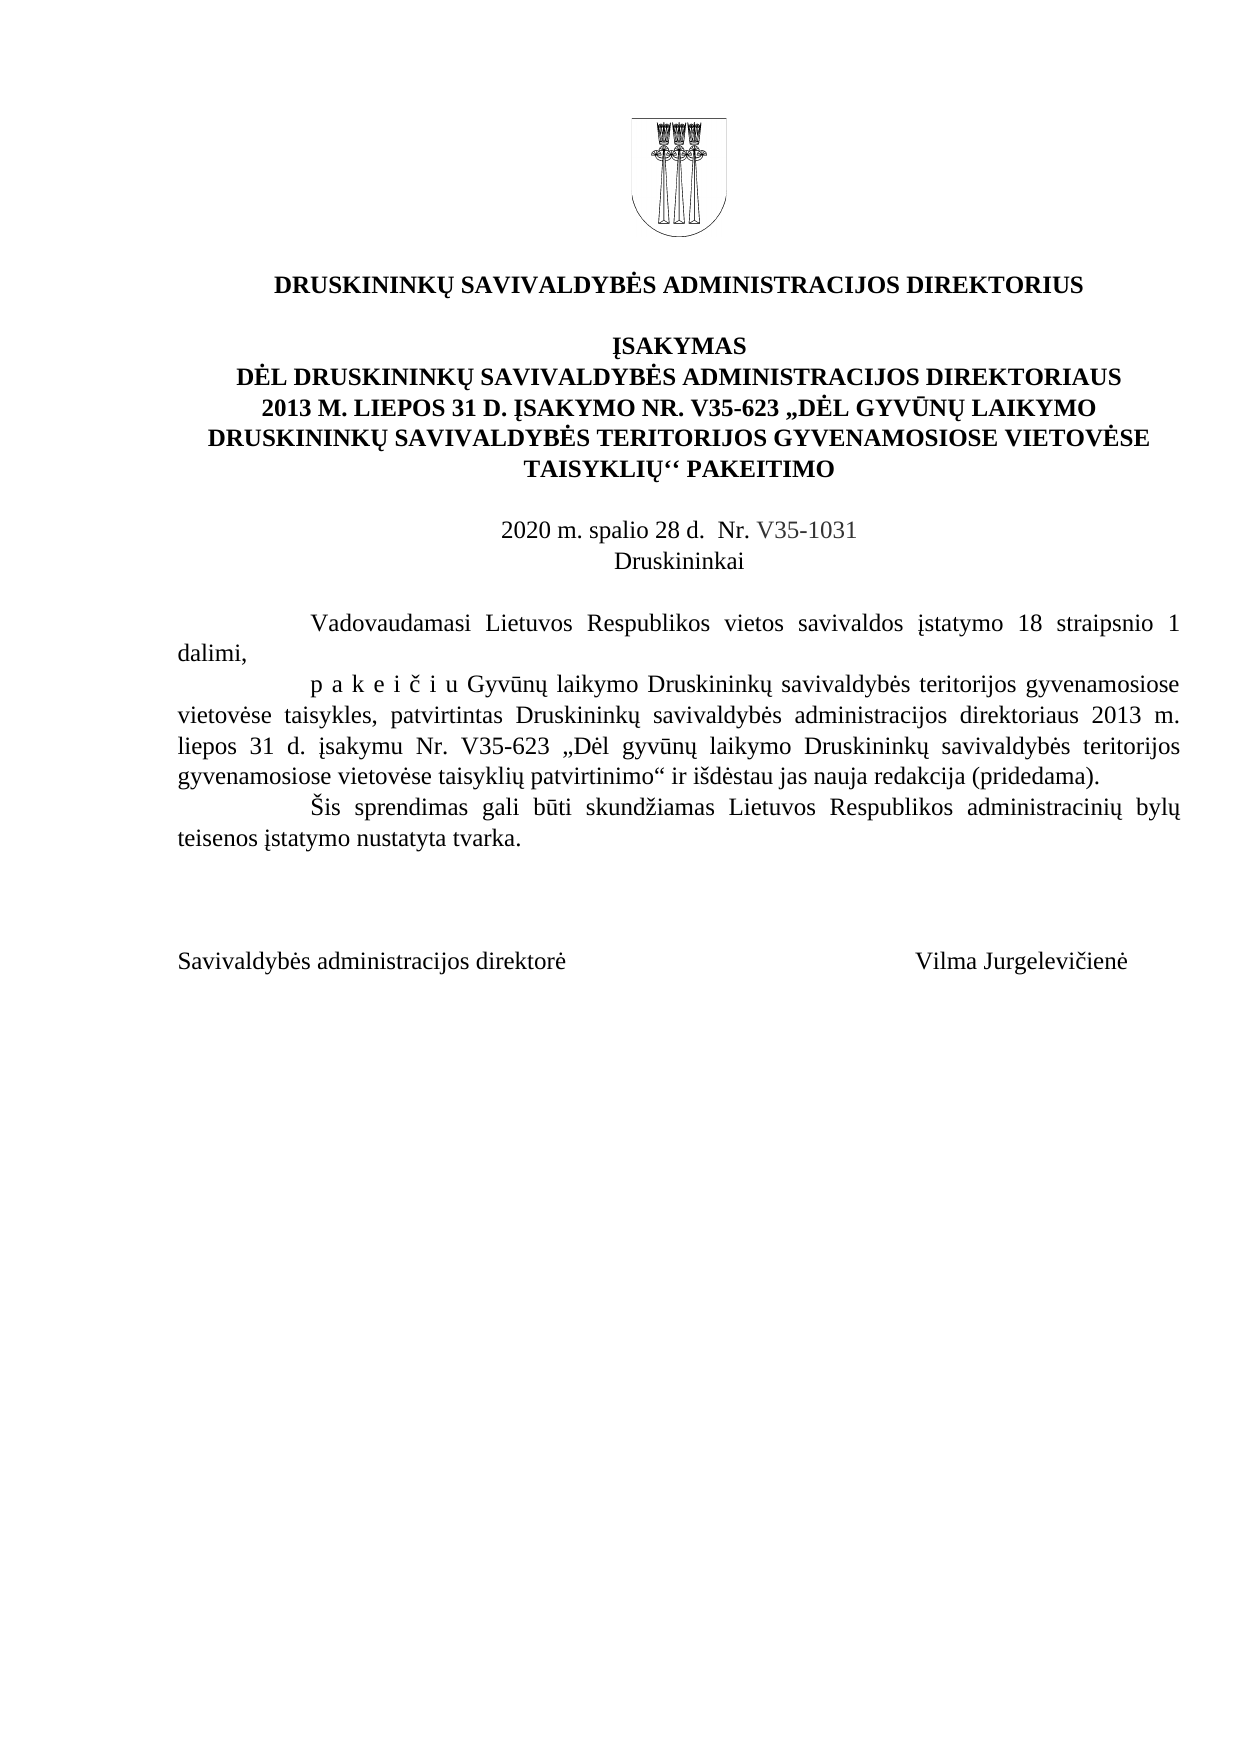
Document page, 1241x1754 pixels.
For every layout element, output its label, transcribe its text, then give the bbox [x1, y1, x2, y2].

text Savivaldybės administracijos direktorė Vilma Jurgelevičienė [177, 946, 1181, 974]
text Druskininkai [177, 546, 1181, 575]
text ĮSAKYMAS [177, 331, 1181, 360]
text DĖL DRUSKININKŲ SAVIVALDYBĖS ADMINISTRACIJOS DIREKTORIAUS [177, 362, 1181, 391]
text 2020 m. spalio 28 d. Nr. V35-1031 [177, 516, 1181, 544]
text p a k e i č i u Gyvūnų laikymo Druskininkų savivaldybės teritorijos gyvenamosiose vietovėse taisykles, patvirtintas Druskininkų savivaldybės administracijos direktoriaus 2013 m. liepos 31 d. įsakymu Nr. V35-623 „Dėl gyvūnų laikymo Druskininkų savivaldybės teritorijos gyvenamosiose vietovėse taisyklių patvirtinimo“ ir išdėstau jas nauja redakcija (pridedama). [177, 669, 1181, 790]
text DRUSKININKŲ SAVIVALDYBĖS ADMINISTRACIJOS DIREKTORIUS [177, 270, 1181, 298]
text Vadovaudamasi Lietuvos Respublikos vietos savivaldos įstatymo 18 straipsnio 1 dalimi, [177, 608, 1181, 667]
text Šis sprendimas gali būti skundžiamas Lietuvos Respublikos administracinių bylų teisenos įstatymo nustatyta tvarka. [177, 792, 1181, 852]
text 2013 M. LIEPOS 31 D. ĮSAKYMO NR. V35-623 „DĖL GYVŪNŲ LAIKYMO DRUSKININKŲ SAVIVALDYBĖS TERITORIJOS GYVENAMOSIOSE VIETOVĖSE TAISYKLIŲ‘‘ PAKEITIMO [177, 393, 1181, 483]
